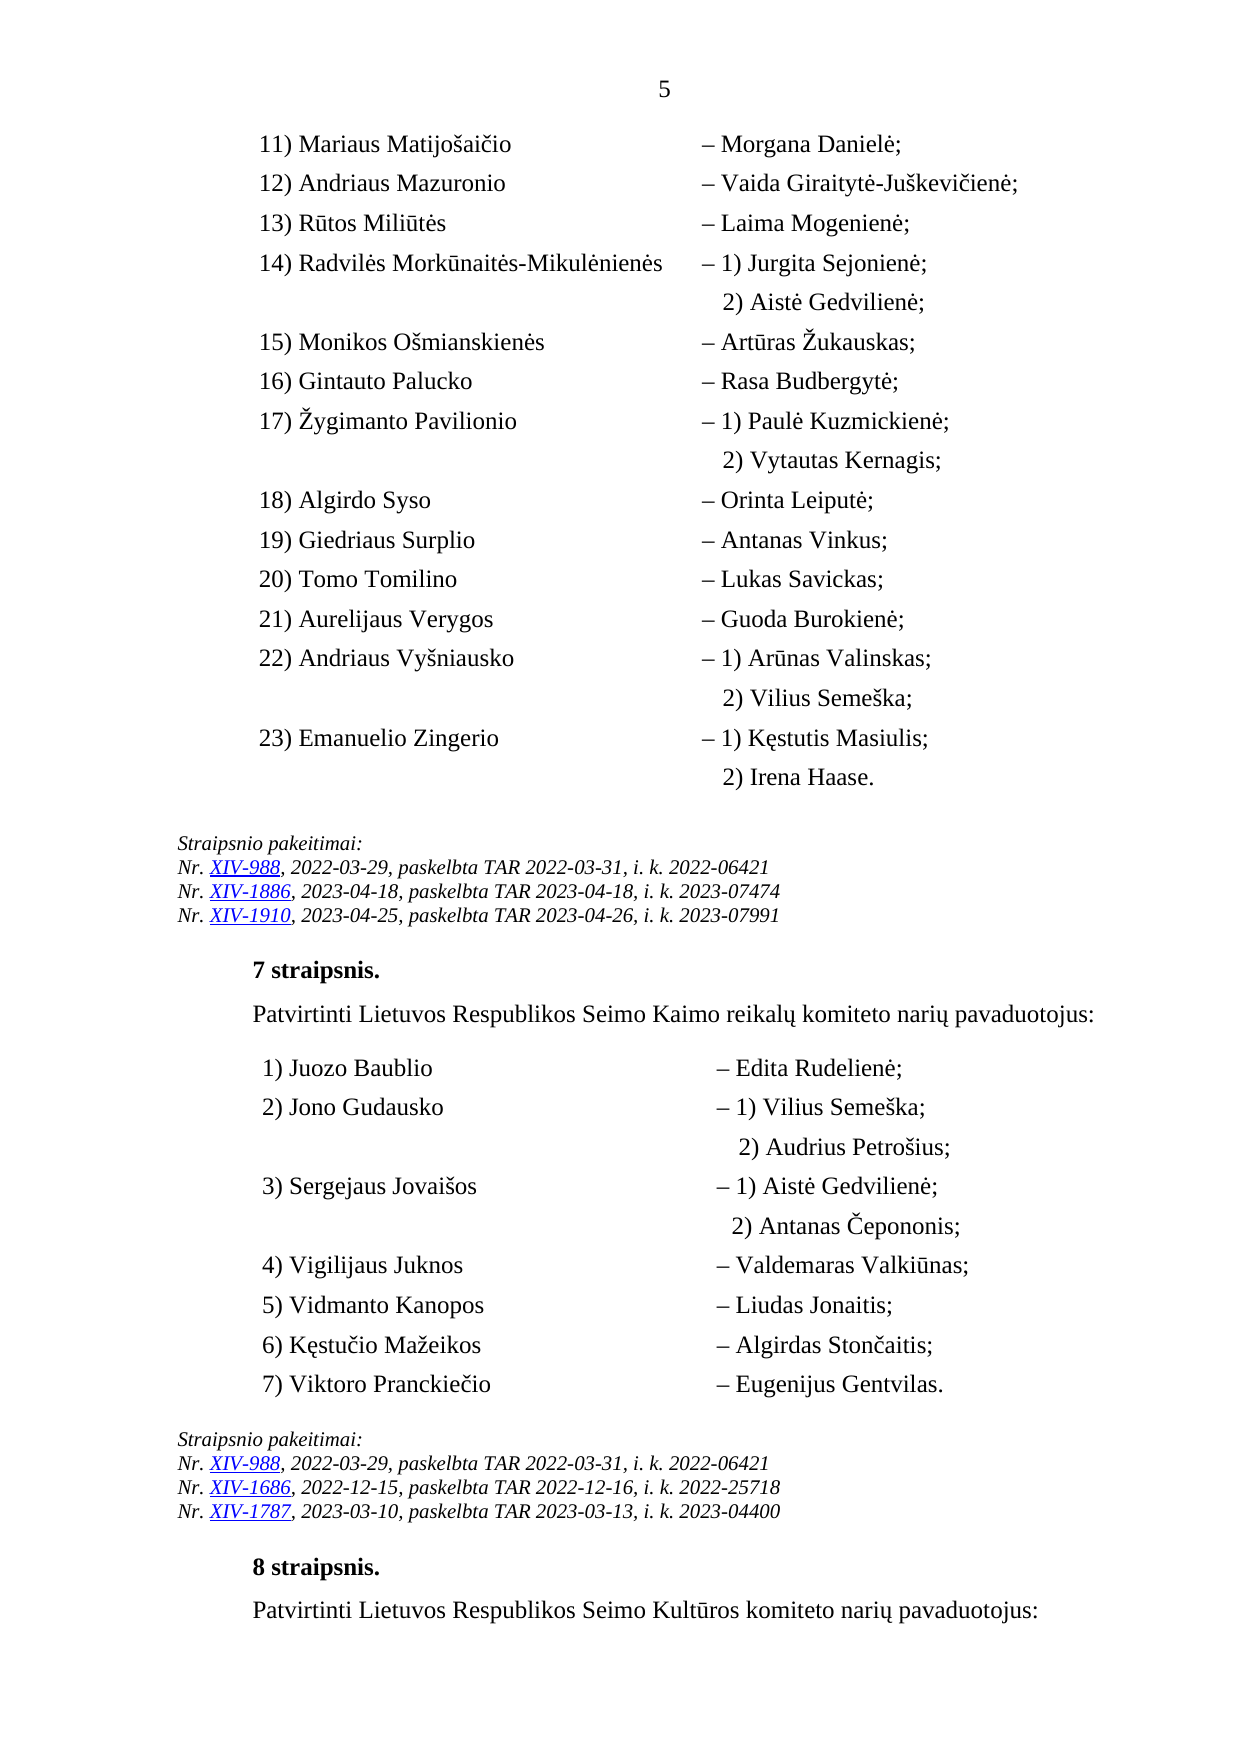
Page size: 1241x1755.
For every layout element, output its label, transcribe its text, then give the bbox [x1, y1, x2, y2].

table_cell 20) Tomo Tomilino [248, 554, 691, 593]
text 7 straipsnis. [177, 956, 1152, 984]
table_cell 15) Monikos Ošmianskienės [248, 316, 691, 356]
table_cell 6) Kęstučio Mažeikos [236, 1319, 691, 1358]
table_cell 23) Emanuelio Zingerio [248, 712, 691, 791]
table_header 1) Juozo Baublio [236, 1042, 691, 1081]
table_cell 22) Andriaus Vyšniausko [248, 633, 691, 712]
table_cell – Algirdas Stončaitis; [691, 1319, 1151, 1358]
text Patvirtinti Lietuvos Respublikos Seimo Kultūros komiteto narių pavaduotojus: [177, 1595, 1152, 1624]
table_cell – 1) Arūnas Valinskas; 2) Vilius Semeška; [691, 633, 1163, 712]
table_cell 4) Vigilijaus Juknos [236, 1240, 691, 1279]
table_cell 11) Mariaus Matijošaičio [248, 118, 691, 158]
table_cell – Artūras Žukauskas; [691, 316, 1163, 356]
table_cell – 1) Aistė Gedvilienė; 2) Antanas Čepononis; [691, 1161, 1151, 1240]
text Nr. XIV-1686, 2022-12-15, paskelbta TAR 2022-12-16, i. k. 2022-25718 [177, 1475, 1152, 1499]
table_header – Edita Rudelienė; [691, 1042, 1151, 1081]
table_cell – Vaida Giraitytė-Juškevičienė; [691, 158, 1163, 197]
table_cell – Eugenijus Gentvilas. [691, 1359, 1151, 1398]
table_cell – Guoda Burokienė; [691, 593, 1163, 633]
table_cell – Liudas Jonaitis; [691, 1279, 1151, 1319]
table_cell – 1) Kęstutis Masiulis; 2) Irena Haase. [691, 712, 1163, 791]
table_cell – Orinta Leiputė; [691, 474, 1163, 514]
table_cell 13) Rūtos Miliūtės [248, 197, 691, 237]
table_cell 17) Žygimanto Pavilionio [248, 395, 691, 474]
table_cell 18) Algirdo Syso [248, 474, 691, 514]
text Straipsnio pakeitimai: [177, 831, 1152, 855]
table_cell 5) Vidmanto Kanopos [236, 1279, 691, 1319]
text Nr. XIV-1886, 2023-04-18, paskelbta TAR 2023-04-18, i. k. 2023-07474 [177, 879, 1152, 903]
table_cell 12) Andriaus Mazuronio [248, 158, 691, 197]
table_cell – Morgana Danielė; [691, 118, 1163, 158]
table_cell – 1) Jurgita Sejonienė; 2) Aistė Gedvilienė; [691, 237, 1163, 316]
text Nr. XIV-1910, 2023-04-25, paskelbta TAR 2023-04-26, i. k. 2023-07991 [177, 903, 1152, 927]
table_cell 19) Giedriaus Surplio [248, 514, 691, 553]
table_cell 7) Viktoro Pranckiečio [236, 1359, 691, 1398]
text Straipsnio pakeitimai: [177, 1427, 1152, 1451]
table_cell – Rasa Budbergytė; [691, 356, 1163, 395]
table_cell 3) Sergejaus Jovaišos [236, 1161, 691, 1240]
text Nr. XIV-988, 2022-03-29, paskelbta TAR 2022-03-31, i. k. 2022-06421 [177, 855, 1152, 879]
text Nr. XIV-1787, 2023-03-10, paskelbta TAR 2023-03-13, i. k. 2023-04400 [177, 1499, 1152, 1523]
table_cell – 1) Vilius Semeška; 2) Audrius Petrošius; [691, 1081, 1151, 1161]
table_cell – Laima Mogenienė; [691, 197, 1163, 237]
text 8 straipsnis. [177, 1552, 1152, 1581]
table_cell – 1) Paulė Kuzmickienė; 2) Vytautas Kernagis; [691, 395, 1163, 474]
text Nr. XIV-988, 2022-03-29, paskelbta TAR 2022-03-31, i. k. 2022-06421 [177, 1451, 1152, 1475]
table_cell – Lukas Savickas; [691, 554, 1163, 593]
text Patvirtinti Lietuvos Respublikos Seimo Kaimo reikalų komiteto narių pavaduotojus: [177, 999, 1152, 1027]
table_cell 21) Aurelijaus Verygos [248, 593, 691, 633]
table_cell – Antanas Vinkus; [691, 514, 1163, 553]
table_cell – Valdemaras Valkiūnas; [691, 1240, 1151, 1279]
table_cell 14) Radvilės Morkūnaitės-Mikulėnienės [248, 237, 691, 316]
table_cell 16) Gintauto Palucko [248, 356, 691, 395]
table_cell 2) Jono Gudausko [236, 1081, 691, 1161]
